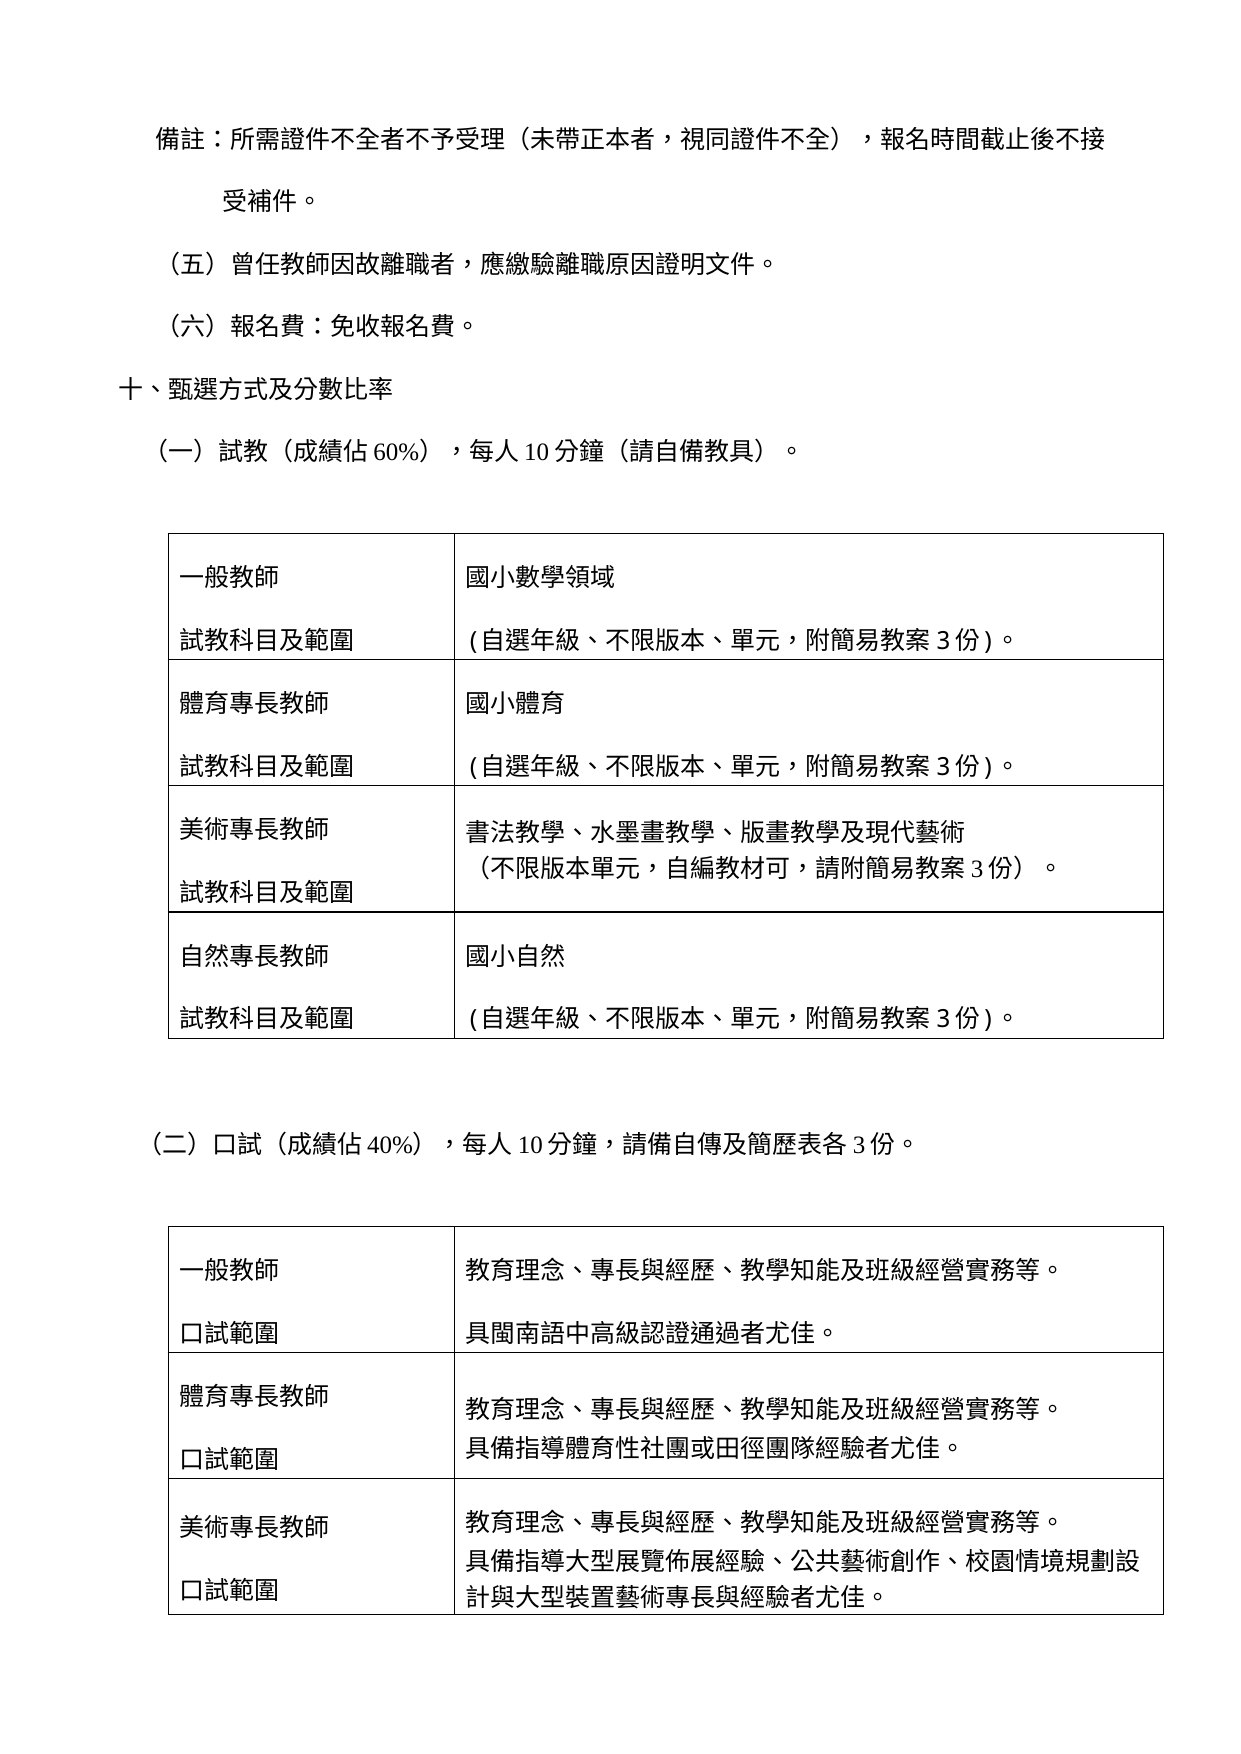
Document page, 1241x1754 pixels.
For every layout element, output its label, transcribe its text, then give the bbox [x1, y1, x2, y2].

table_cell 美術專長教師 試教科目及範圍 [169, 786, 454, 911]
text （二）口試（成績佔40%），每人10分鐘，請備自傳及簡歷表各3份。 [118, 1101, 1122, 1163]
table_header 國小數學領域 (自選年級、不限版本、單元，附簡易教案3份)。 [455, 534, 1163, 659]
text （五）曾任教師因故離職者，應繳驗離職原因證明文件。 [156, 221, 1122, 283]
text （一）試教（成績佔60%），每人10分鐘（請自備教具）。 [118, 408, 1122, 471]
table_cell 國小自然 (自選年級、不限版本、單元，附簡易教案3份)。 [455, 913, 1163, 1037]
table_cell 教育理念、專長與經歷、教學知能及班級經營實務等。 具備指導體育性社團或田徑團隊經驗者尤佳。 [455, 1353, 1163, 1478]
table_cell 體育專長教師 口試範圍 [169, 1353, 454, 1478]
table_cell 國小體育 (自選年級、不限版本、單元，附簡易教案3份)。 [455, 660, 1163, 785]
table_cell 自然專長教師 試教科目及範圍 [169, 913, 454, 1037]
table_cell 書法教學、水墨畫教學、版畫教學及現代藝術 （不限版本單元，自編教材可，請附簡易教案3份）。 [455, 786, 1163, 911]
table_header 一般教師 試教科目及範圍 [169, 534, 454, 659]
text （六）報名費：免收報名費。 [156, 283, 1122, 346]
table_header 一般教師 口試範圍 [169, 1227, 454, 1352]
table_header 教育理念、專長與經歷、教學知能及班級經營實務等。 具閩南語中高級認證通過者尤佳。 [455, 1227, 1163, 1352]
text 十、甄選方式及分數比率 [118, 346, 1122, 408]
table_cell 美術專長教師 口試範圍 [169, 1479, 454, 1614]
table_cell 體育專長教師 試教科目及範圍 [169, 660, 454, 785]
text 備註：所需證件不全者不予受理（未帶正本者，視同證件不全），報名時間截止後不接受補件。 [156, 96, 1122, 221]
table_cell 教育理念、專長與經歷、教學知能及班級經營實務等。 具備指導大型展覽佈展經驗、公共藝術創作、校園情境規劃設計與大型裝置藝術專長與經驗者尤佳。 [455, 1479, 1163, 1614]
